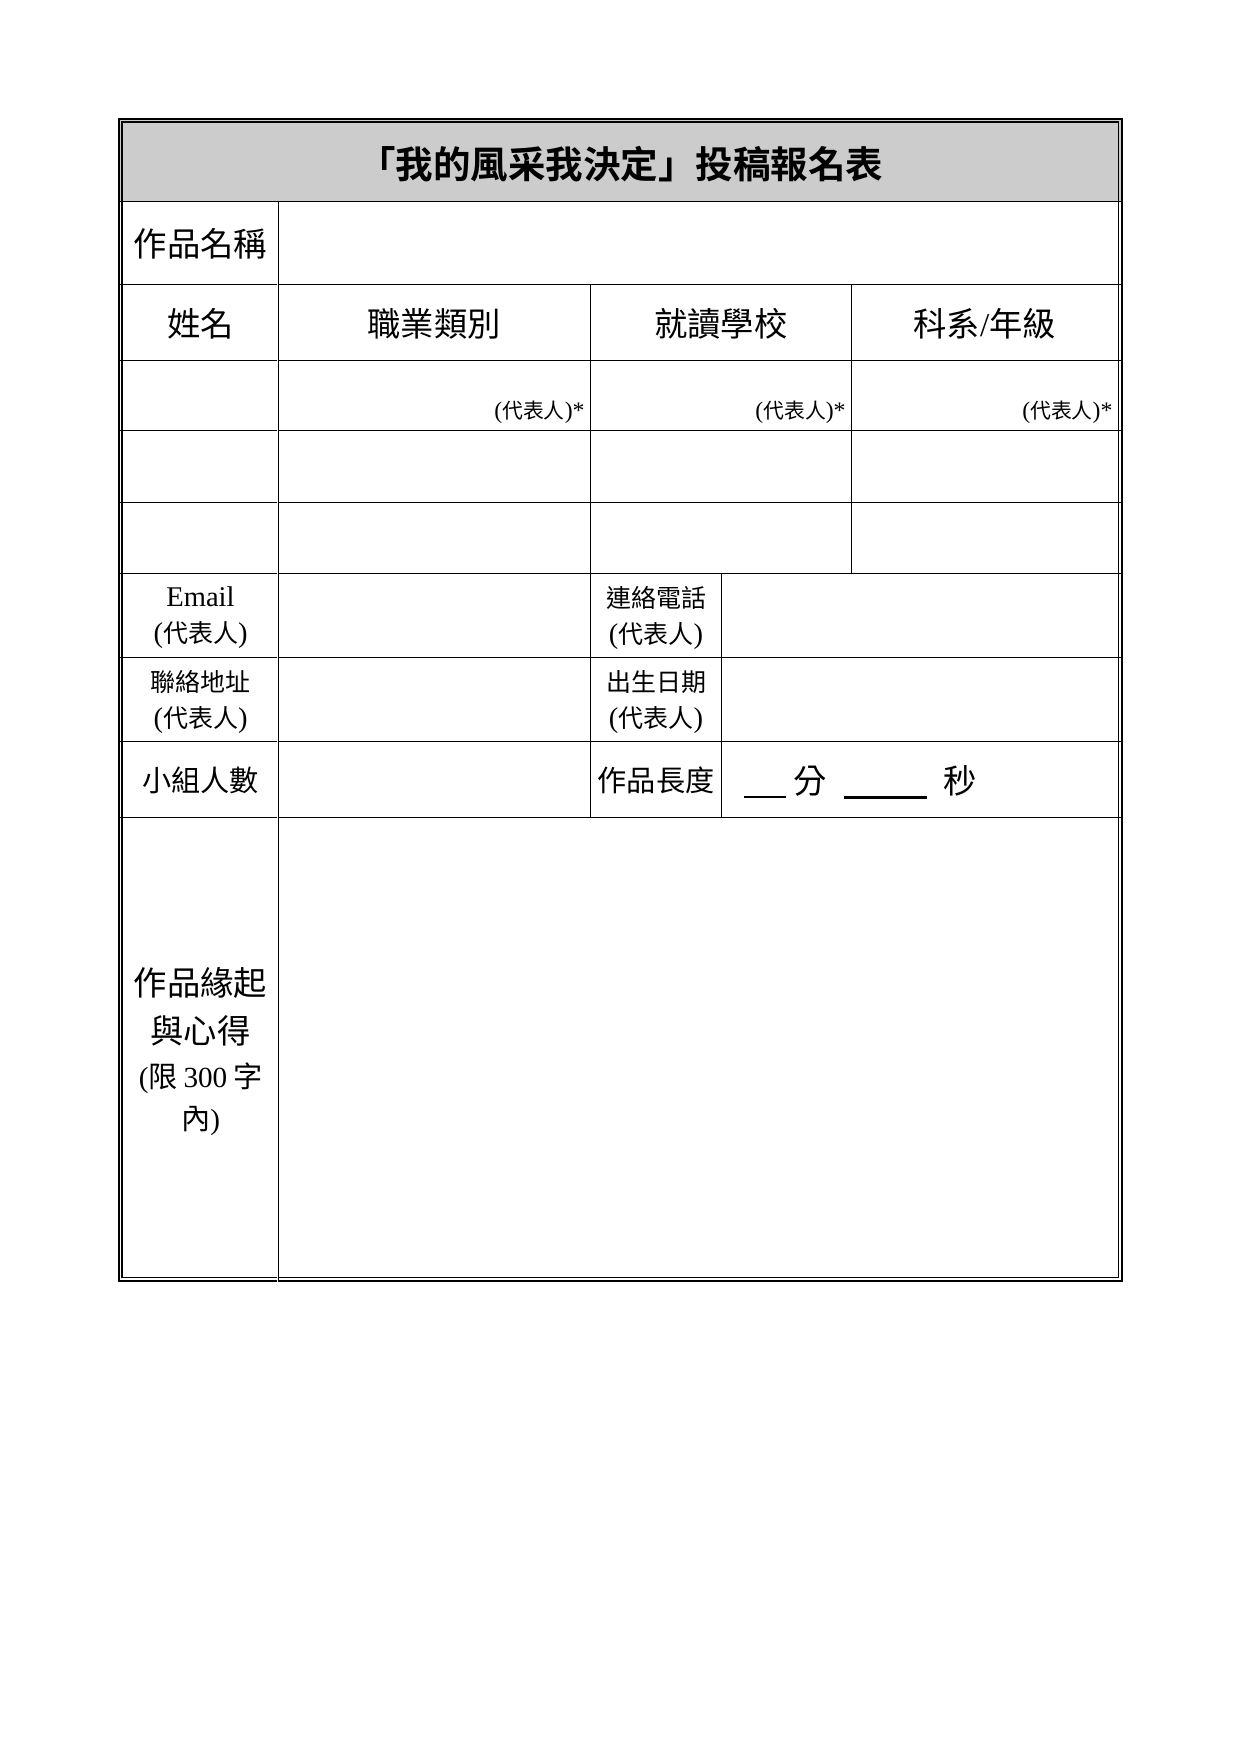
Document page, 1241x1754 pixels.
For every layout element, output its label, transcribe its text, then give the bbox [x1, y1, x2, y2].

table_cell Email (代表人) [123, 574, 277, 657]
table_cell [123, 503, 277, 573]
table_cell [279, 658, 590, 741]
table_cell (代表人)* [591, 361, 851, 430]
table_cell [123, 361, 277, 430]
table_header 「我的風采我決定」投稿報名表 [123, 123, 1118, 201]
table_cell (代表人)* [279, 361, 590, 430]
table_cell [279, 818, 1118, 1277]
table_cell (代表人)* [852, 361, 1118, 430]
table_cell [123, 431, 277, 502]
table_cell 就讀學校 [591, 285, 851, 360]
table_cell [279, 431, 590, 502]
table_cell 作品緣起 與心得 (限300字內) [123, 818, 277, 1277]
table_cell [279, 202, 1118, 284]
table_cell [852, 503, 1118, 573]
table_cell 小組人數 [123, 742, 277, 817]
table_cell [722, 574, 1118, 657]
table_cell [591, 431, 851, 502]
table_cell 聯絡地址 (代表人) [123, 658, 277, 741]
table_cell 連絡電話 (代表人) [591, 574, 721, 657]
table_cell [279, 742, 590, 817]
table_cell 姓名 [123, 285, 277, 360]
table_cell 職業類別 [279, 285, 590, 360]
table_cell 分 秒 [722, 742, 1118, 817]
table_cell [722, 658, 1118, 741]
table_cell [279, 503, 590, 573]
table_cell 作品名稱 [123, 202, 277, 284]
table_cell [852, 431, 1118, 502]
table_cell 出生日期 (代表人) [591, 658, 721, 741]
table_cell 科系/年級 [852, 285, 1118, 360]
table_cell [591, 503, 851, 573]
table_cell [279, 574, 590, 657]
table_cell 作品長度 [591, 742, 721, 817]
